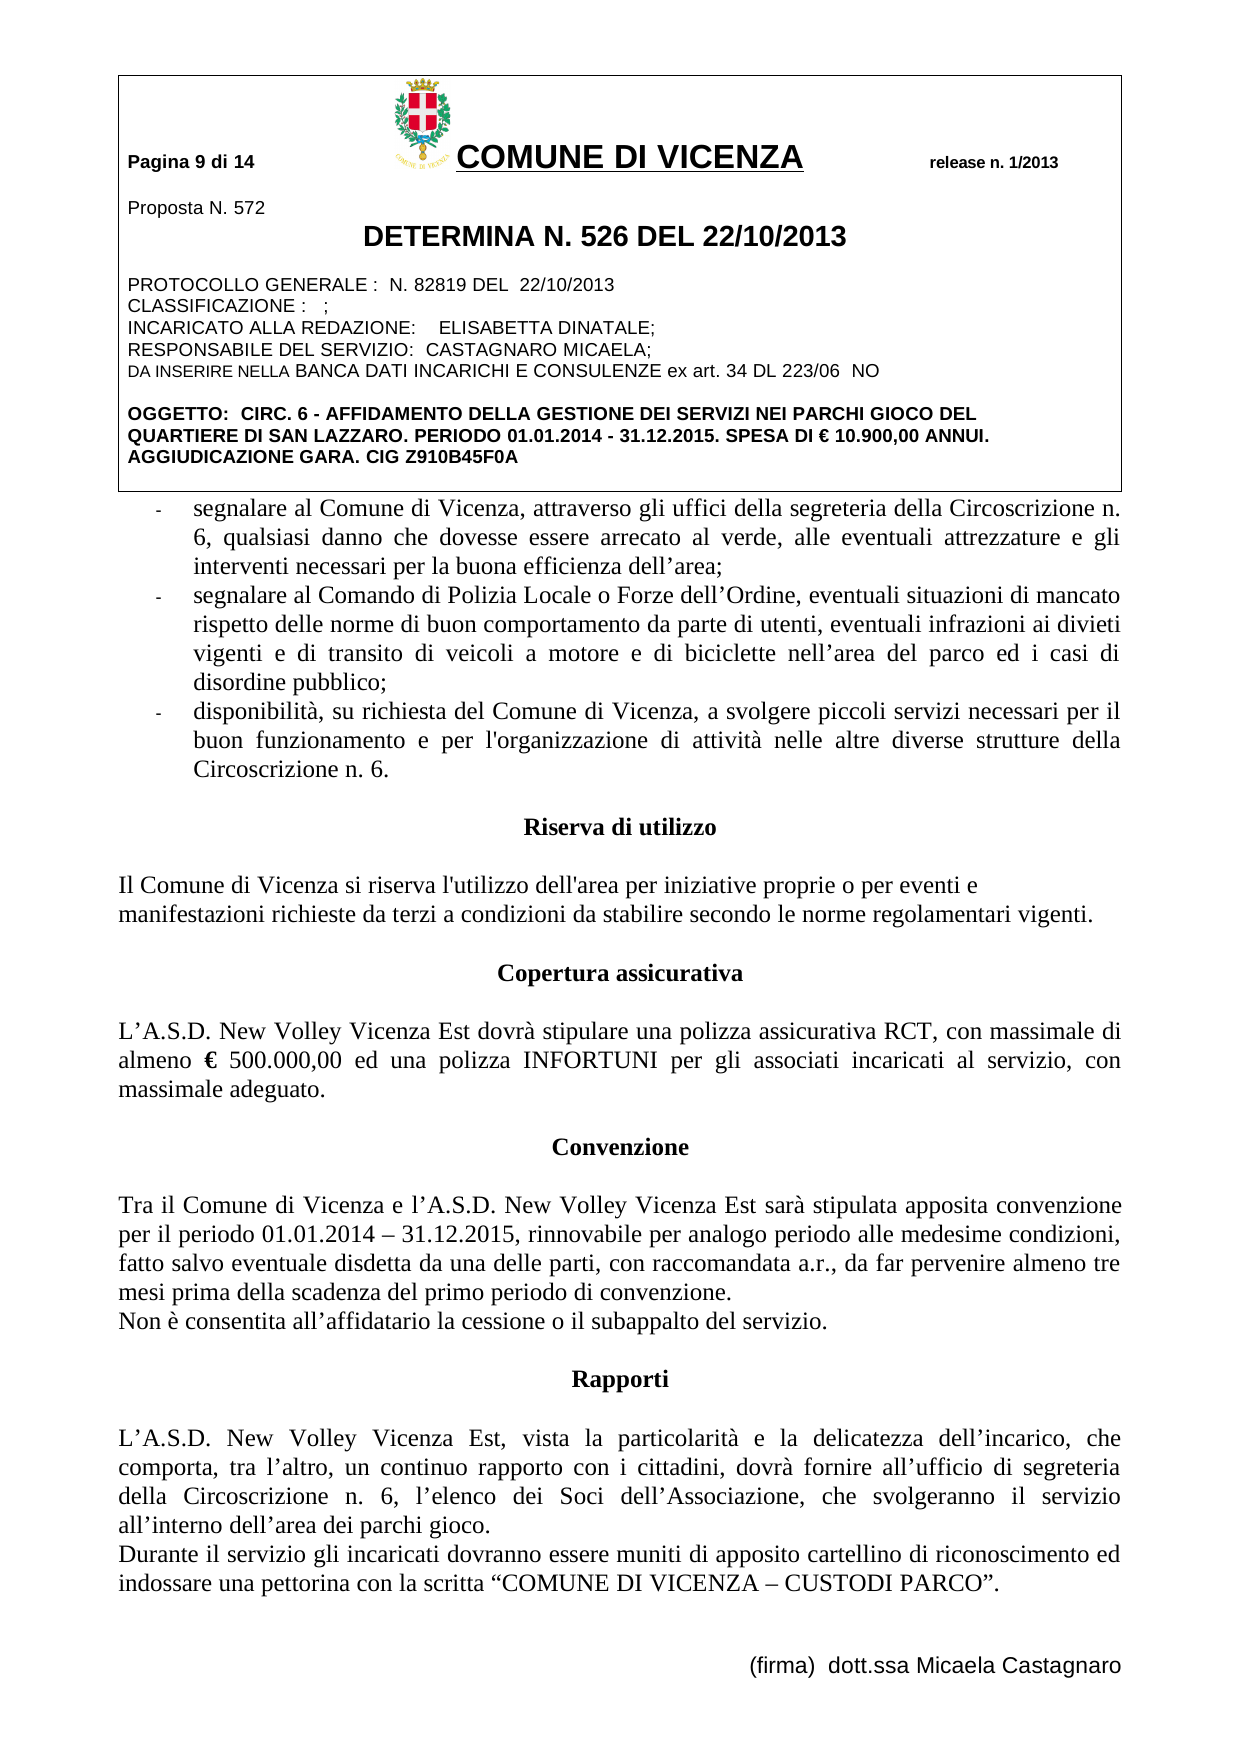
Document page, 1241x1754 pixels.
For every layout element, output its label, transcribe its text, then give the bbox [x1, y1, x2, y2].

text Il Comune di Vicenza si riserva l'utilizzo dell'area per iniziative proprie o per eventi e [118, 870, 1122, 899]
text Riserva di utilizzo [118, 812, 1122, 841]
list segnalare al Comune di Vicenza, attraverso gli uffici della segreteria della Circoscrizione n. 6, qualsiasi danno che dovesse essere arrecato al verde, alle eventuali attrezzature e gli interventi necessari per la buona efficienza dell’area; [156, 492, 1122, 580]
text Rapporti [118, 1364, 1122, 1393]
text Durante il servizio gli incaricati dovranno essere muniti di apposito cartellino di riconoscimento ed indossare una pettorina con la scritta “COMUNE DI VICENZA – CUSTODI PARCO”. [118, 1539, 1122, 1597]
text Non è consentita all’affidatario la cessione o il subappalto del servizio. [118, 1306, 1122, 1335]
text Copertura assicurativa [118, 957, 1122, 987]
text L’A.S.D. New Volley Vicenza Est dovrà stipulare una polizza assicurativa RCT, con massimale di almeno € 500.000,00 ed una polizza INFORTUNI per gli associati incaricati al servizio, con massimale adeguato. [118, 1016, 1122, 1103]
text manifestazioni richieste da terzi a condizioni da stabilire secondo le norme regolamentari vigenti. [118, 899, 1122, 928]
list disponibilità, su richiesta del Comune di Vicenza, a svolgere piccoli servizi necessari per il buon funzionamento e per l'organizzazione di attività nelle altre diverse strutture della Circoscrizione n. 6. [156, 696, 1122, 783]
list segnalare al Comando di Polizia Locale o Forze dell’Ordine, eventuali situazioni di mancato rispetto delle norme di buon comportamento da parte di utenti, eventuali infrazioni ai divieti vigenti e di transito di veicoli a motore e di biciclette nell’area del parco ed i casi di disordine pubblico; [156, 580, 1122, 696]
text Convenzione [118, 1132, 1122, 1161]
text Tra il Comune di Vicenza e l’A.S.D. New Volley Vicenza Est sarà stipulata apposita convenzione per il periodo 01.01.2014 – 31.12.2015, rinnovabile per analogo periodo alle medesime condizioni, fatto salvo eventuale disdetta da una delle parti, con raccomandata a.r., da far pervenire almeno tre mesi prima della scadenza del primo periodo di convenzione. [118, 1190, 1122, 1306]
text L’A.S.D. New Volley Vicenza Est, vista la particolarità e la delicatezza dell’incarico, che comporta, tra l’altro, un continuo rapporto con i cittadini, dovrà fornire all’ufficio di segreteria della Circoscrizione n. 6, l’elenco dei Soci dell’Associazione, che svolgeranno il servizio all’interno dell’area dei parchi gioco. [118, 1422, 1122, 1539]
picture [394, 78, 451, 169]
